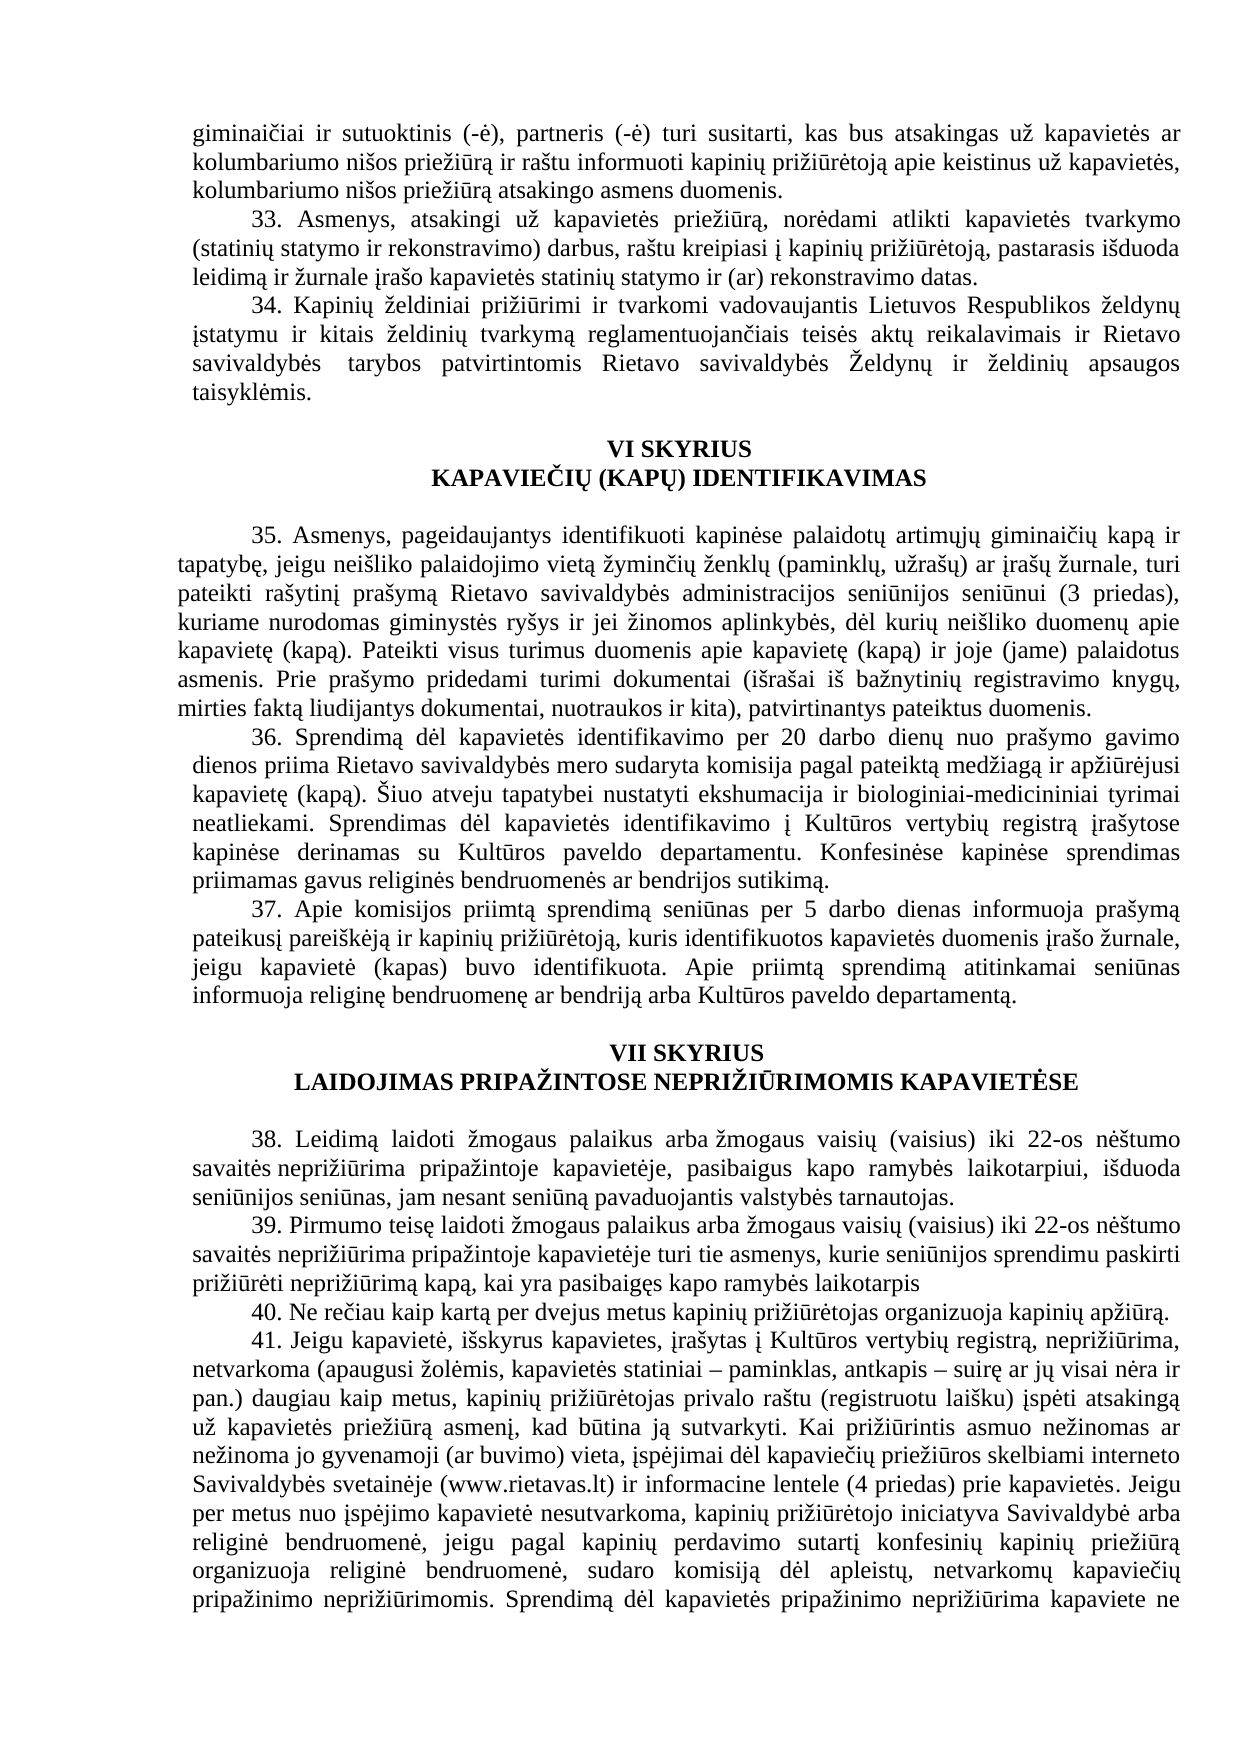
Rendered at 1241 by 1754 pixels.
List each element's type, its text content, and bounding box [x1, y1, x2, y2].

text 33. Asmenys, atsakingi už kapavietės priežiūrą, norėdami atlikti kapavietės tvarkymo (statinių statymo ir rekonstravimo) darbus, raštu kreipiasi į kapinių prižiūrėtoją, pastarasis išduoda leidimą ir žurnale įrašo kapavietės statinių statymo ir (ar) rekonstravimo datas. [192, 204, 1181, 291]
text KAPAVIEČIŲ (KAPŲ) IDENTIFIKAVIMAS [177, 463, 1181, 492]
text 39. Pirmumo teisę laidoti žmogaus palaikus arba žmogaus vaisių (vaisius) iki 22-os nėštumo savaitės neprižiūrima pripažintoje kapavietėje turi tie asmenys, kurie seniūnijos sprendimu paskirti prižiūrėti neprižiūrimą kapą, kai yra pasibaigęs kapo ramybės laikotarpis [192, 1211, 1181, 1297]
text 41. Jeigu kapavietė, išskyrus kapavietes, įrašytas į Kultūros vertybių registrą, neprižiūrima, netvarkoma (apaugusi žolėmis, kapavietės statiniai – paminklas, antkapis – suirę ar jų visai nėra ir pan.) daugiau kaip metus, kapinių prižiūrėtojas privalo raštu (registruotu laišku) įspėti atsakingą už kapavietės priežiūrą asmenį, kad būtina ją sutvarkyti. Kai prižiūrintis asmuo nežinomas ar nežinoma jo gyvenamoji (ar buvimo) vieta, įspėjimai dėl kapaviečių priežiūros skelbiami interneto Savivaldybės svetainėje (www.rietavas.lt) ir informacine lentele (4 priedas) prie kapavietės. Jeigu per metus nuo įspėjimo kapavietė nesutvarkoma, kapinių prižiūrėtojo iniciatyva Savivaldybė arba religinė bendruomenė, jeigu pagal kapinių perdavimo sutartį konfesinių kapinių priežiūrą organizuoja religinė bendruomenė, sudaro komisiją dėl apleistų, netvarkomų kapaviečių pripažinimo neprižiūrimomis. Sprendimą dėl kapavietės pripažinimo neprižiūrima kapaviete ne [192, 1326, 1181, 1613]
text VI SKYRIUS [177, 434, 1181, 463]
text giminaičiai ir sutuoktinis (-ė), partneris (-ė) turi susitarti, kas bus atsakingas už kapavietės ar kolumbariumo nišos priežiūrą ir raštu informuoti kapinių prižiūrėtoją apie keistinus už kapavietės, kolumbariumo nišos priežiūrą atsakingo asmens duomenis. [192, 118, 1181, 204]
text LAIDOJIMAS PRIPAŽINTOSE NEPRIŽIŪRIMOMIS KAPAVIETĖSE [192, 1067, 1181, 1096]
text 35. Asmenys, pageidaujantys identifikuoti kapinėse palaidotų artimųjų giminaičių kapą ir tapatybę, jeigu neišliko palaidojimo vietą žyminčių ženklų (paminklų, užrašų) ar įrašų žurnale, turi pateikti rašytinį prašymą Rietavo savivaldybės administracijos seniūnijos seniūnui (3 priedas), kuriame nurodomas giminystės ryšys ir jei žinomos aplinkybės, dėl kurių neišliko duomenų apie kapavietę (kapą). Pateikti visus turimus duomenis apie kapavietę (kapą) ir joje (jame) palaidotus asmenis. Prie prašymo pridedami turimi dokumentai (išrašai iš bažnytinių registravimo knygų, mirties faktą liudijantys dokumentai, nuotraukos ir kita), patvirtinantys pateiktus duomenis. [177, 521, 1181, 722]
text 37. Apie komisijos priimtą sprendimą seniūnas per 5 darbo dienas informuoja prašymą pateikusį pareiškėją ir kapinių prižiūrėtoją, kuris identifikuotos kapavietės duomenis įrašo žurnale, jeigu kapavietė (kapas) buvo identifikuota. Apie priimtą sprendimą atitinkamai seniūnas informuoja religinę bendruomenę ar bendriją arba Kultūros paveldo departamentą. [192, 894, 1181, 1009]
text 34. Kapinių želdiniai prižiūrimi ir tvarkomi vadovaujantis Lietuvos Respublikos želdynų įstatymu ir kitais želdinių tvarkymą reglamentuojančiais teisės aktų reikalavimais ir Rietavo savivaldybės tarybos patvirtintomis Rietavo savivaldybės Želdynų ir želdinių apsaugos taisyklėmis. [192, 291, 1181, 406]
text VII SKYRIUS [192, 1038, 1181, 1067]
text 36. Sprendimą dėl kapavietės identifikavimo per 20 darbo dienų nuo prašymo gavimo dienos priima Rietavo savivaldybės mero sudaryta komisija pagal pateiktą medžiagą ir apžiūrėjusi kapavietę (kapą). Šiuo atveju tapatybei nustatyti ekshumacija ir biologiniai-medicininiai tyrimai neatliekami. Sprendimas dėl kapavietės identifikavimo į Kultūros vertybių registrą įrašytose kapinėse derinamas su Kultūros paveldo departamentu. Konfesinėse kapinėse sprendimas priimamas gavus religinės bendruomenės ar bendrijos sutikimą. [192, 722, 1181, 894]
text 38. Leidimą laidoti žmogaus palaikus arba žmogaus vaisių (vaisius) iki 22-os nėštumo savaitės neprižiūrima pripažintoje kapavietėje, pasibaigus kapo ramybės laikotarpiui, išduoda seniūnijos seniūnas, jam nesant seniūną pavaduojantis valstybės tarnautojas. [192, 1124, 1181, 1211]
text 40. Ne rečiau kaip kartą per dvejus metus kapinių prižiūrėtojas organizuoja kapinių apžiūrą. [192, 1297, 1181, 1326]
